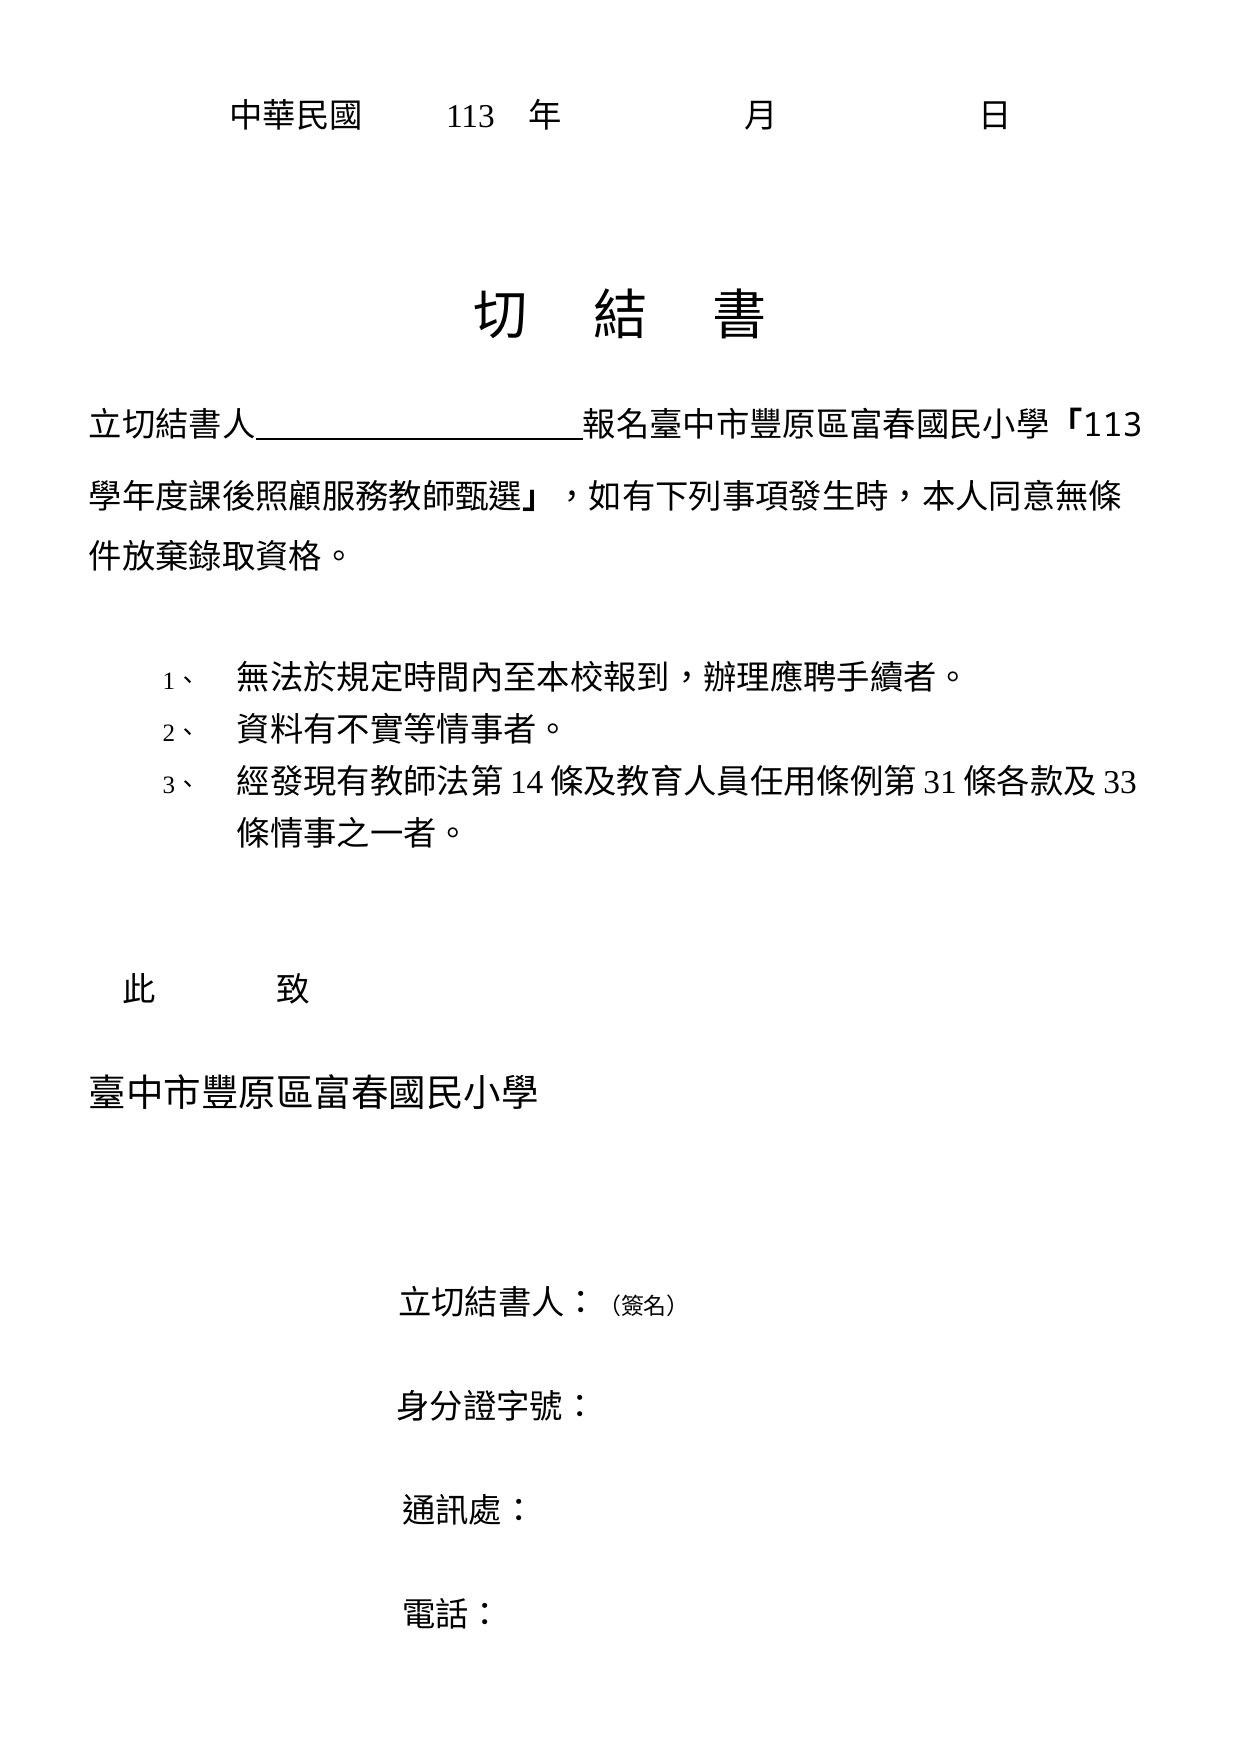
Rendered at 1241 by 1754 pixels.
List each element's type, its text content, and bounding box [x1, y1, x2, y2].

text 切 結 書 [89, 293, 1152, 345]
list 資料有不實等情事者。 [162, 700, 1152, 752]
text 立切結書人：（簽名） [89, 1273, 1152, 1325]
text 通訊處： [89, 1481, 1152, 1533]
text 身分證字號： [89, 1377, 1152, 1429]
list 無法於規定時間內至本校報到，辦理應聘手續者。 [162, 648, 1152, 700]
text 電話： [89, 1585, 1152, 1637]
text 中華民國 113 年 月 日 [89, 89, 1152, 137]
list 經發現有教師法第14條及教育人員任用條例第31條各款及33條情事之一者。 [162, 752, 1152, 856]
text 立切結書人 報名臺中市豐原區富春國民小學「113學年度課後照顧服務教師甄選」，如有下列事項發生時，本人同意無條件放棄錄取資格。 [89, 397, 1152, 576]
text 此 致 [89, 960, 1152, 1012]
text 臺中市豐原區富春國民小學 [89, 1064, 1152, 1116]
